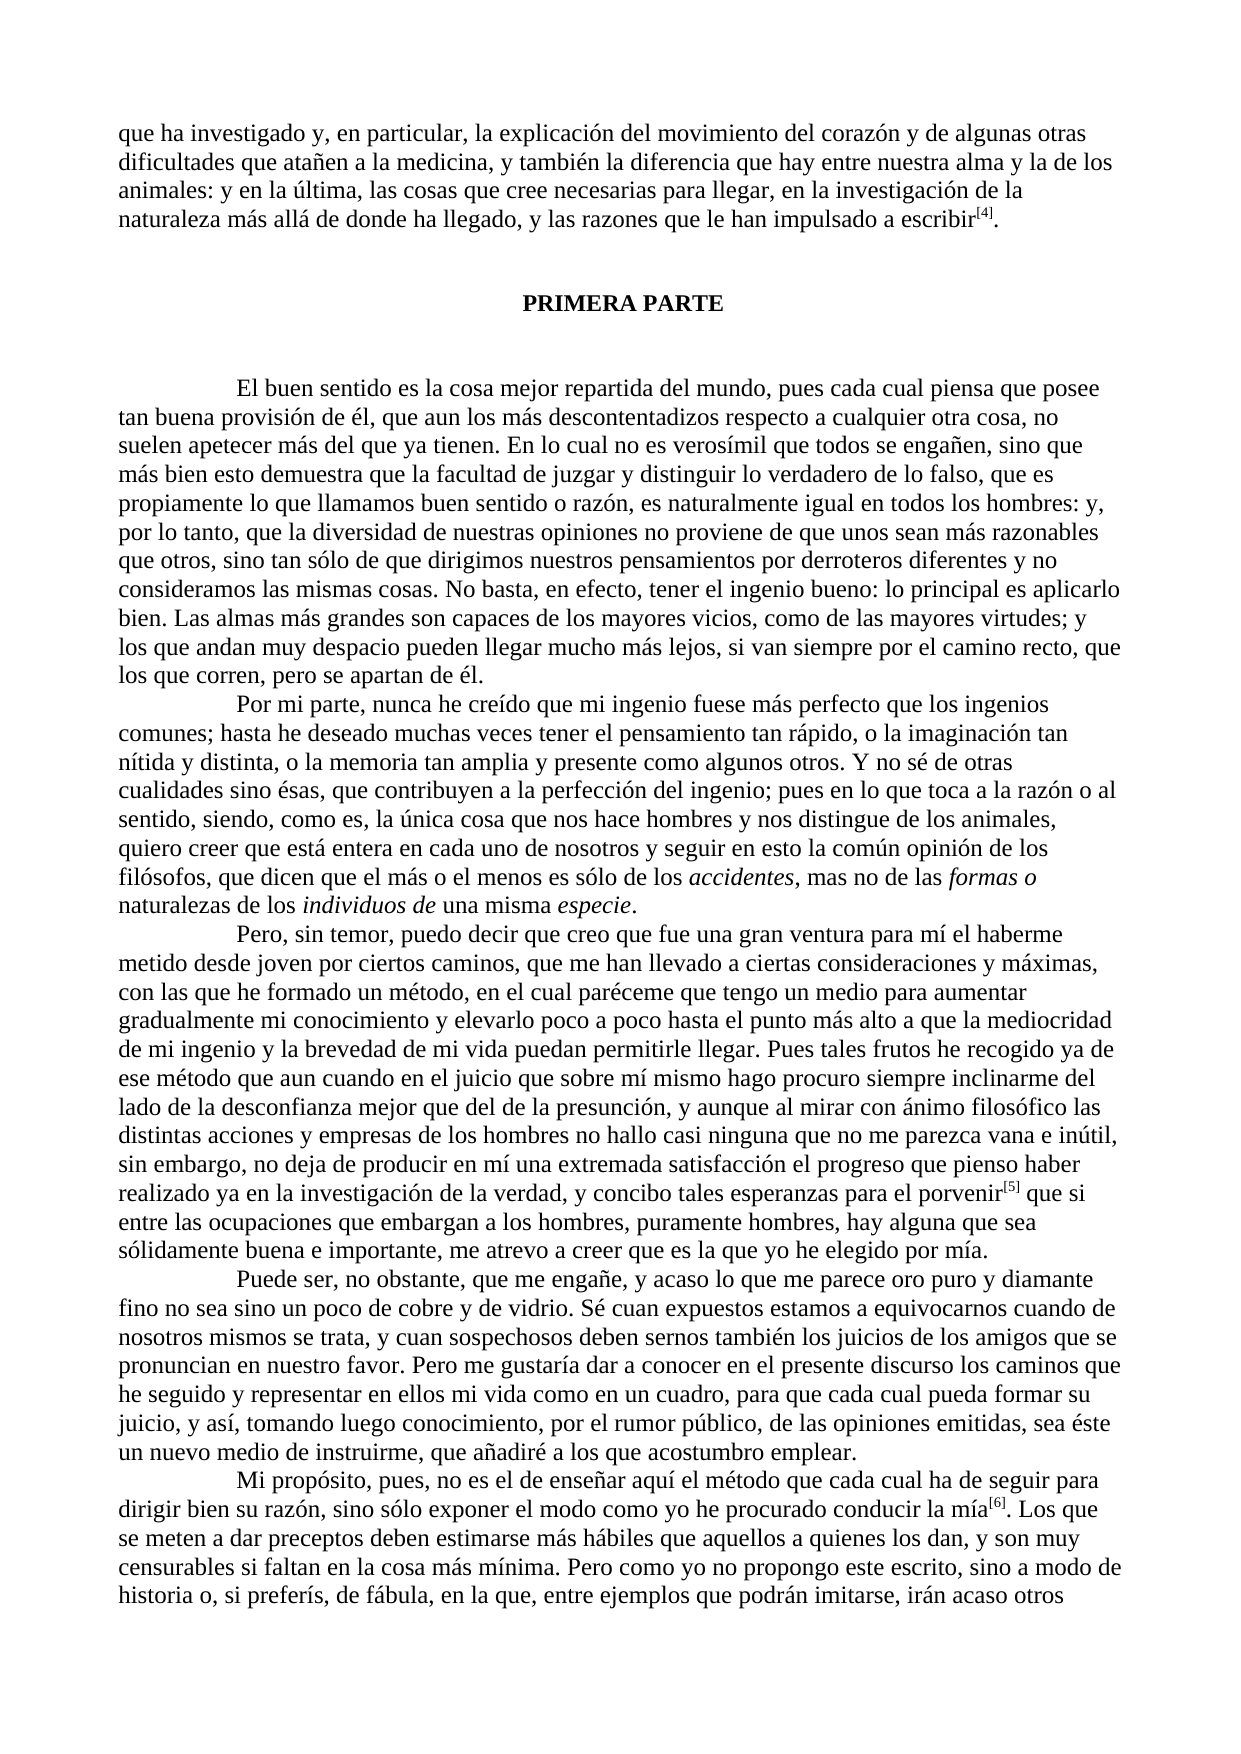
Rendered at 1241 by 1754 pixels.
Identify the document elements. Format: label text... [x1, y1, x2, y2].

text Mi propósito, pues, no es el de enseñar aquí el método que cada cual ha de seguir para dirigir bien su razón, sino sólo exponer el modo como yo he procurado conducir la mía[6]. Los que se meten a dar preceptos deben estimarse más hábiles que aquellos a quienes los dan, y son muy censurables si faltan en la cosa más mínima. Pero como yo no propongo este escrito, sino a modo de historia o, si preferís, de fábula, en la que, entre ejemplos que podrán imitarse, irán acaso otros [118, 1466, 1122, 1609]
text Puede ser, no obstante, que me engañe, y acaso lo que me parece oro puro y diamante fino no sea sino un poco de cobre y de vidrio. Sé cuan expuestos estamos a equivocarnos cuando de nosotros mismos se trata, y cuan sospechosos deben sernos también los juicios de los amigos que se pronuncian en nuestro favor. Pero me gustaría dar a conocer en el presente discurso los caminos que he seguido y representar en ellos mi vida como en un cuadro, para que cada cual pueda formar su juicio, y así, tomando luego conocimiento, por el rumor público, de las opiniones emitidas, sea éste un nuevo medio de instruirme, que añadiré a los que acostumbro emplear. [118, 1264, 1122, 1466]
text El buen sentido es la cosa mejor repartida del mundo, pues cada cual piensa que posee tan buena provisión de él, que aun los más descontentadizos respecto a cualquier otra cosa, no suelen apetecer más del que ya tienen. En lo cual no es verosímil que todos se engañen, sino que más bien esto demuestra que la facultad de juzgar y distinguir lo verdadero de lo falso, que es propiamente lo que llamamos buen sentido o razón, es naturalmente igual en todos los hombres: y, por lo tanto, que la diversidad de nuestras opiniones no proviene de que unos sean más razonables que otros, sino tan sólo de que dirigimos nuestros pensamientos por derroteros diferentes y no consideramos las mismas cosas. No basta, en efecto, tener el ingenio bueno: lo principal es aplicarlo bien. Las almas más grandes son capaces de los mayores vicios, como de las mayores virtudes; y los que andan muy despacio pueden llegar mucho más lejos, si van siempre por el camino recto, que los que corren, pero se apartan de él. [118, 373, 1122, 689]
text que ha investigado y, en particular, la explicación del movimiento del corazón y de algunas otras dificultades que atañen a la medicina, y también la diferencia que hay entre nuestra alma y la de los animales: y en la última, las cosas que cree necesarias para llegar, en la investigación de la naturaleza más allá de donde ha llegado, y las razones que le han impulsado a escribir[4]. [118, 118, 1122, 233]
text Por mi parte, nunca he creído que mi ingenio fuese más perfecto que los ingenios comunes; hasta he deseado muchas veces tener el pensamiento tan rápido, o la imaginación tan nítida y distinta, o la memoria tan amplia y presente como algunos otros. Y no sé de otras cualidades sino ésas, que contribuyen a la perfección del ingenio; pues en lo que toca a la razón o al sentido, siendo, como es, la única cosa que nos hace hombres y nos distingue de los animales, quiero creer que está entera en cada uno de nosotros y seguir en esto la común opinión de los filósofos, que dicen que el más o el menos es sólo de los accidentes, mas no de las formas o naturalezas de los individuos de una misma especie. [118, 689, 1122, 919]
text PRIMERA PARTE [118, 289, 1122, 317]
text Pero, sin temor, puedo decir que creo que fue una gran ventura para mí el haberme metido desde joven por ciertos caminos, que me han llevado a ciertas consideraciones y máximas, con las que he formado un método, en el cual paréceme que tengo un medio para aumentar gradualmente mi conocimiento y elevarlo poco a poco hasta el punto más alto a que la mediocridad de mi ingenio y la brevedad de mi vida puedan permitirle llegar. Pues tales frutos he recogido ya de ese método que aun cuando en el juicio que sobre mí mismo hago procuro siempre inclinarme del lado de la desconfianza mejor que del de la presunción, y aunque al mirar con ánimo filosófico las distintas acciones y empresas de los hombres no hallo casi ninguna que no me parezca vana e inútil, sin embargo, no deja de producir en mí una extremada satisfacción el progreso que pienso haber realizado ya en la investigación de la verdad, y concibo tales esperanzas para el porvenir[5] que si entre las ocupaciones que embargan a los hombres, puramente hombres, hay alguna que sea sólidamente buena e importante, me atrevo a creer que es la que yo he elegido por mía. [118, 919, 1122, 1264]
